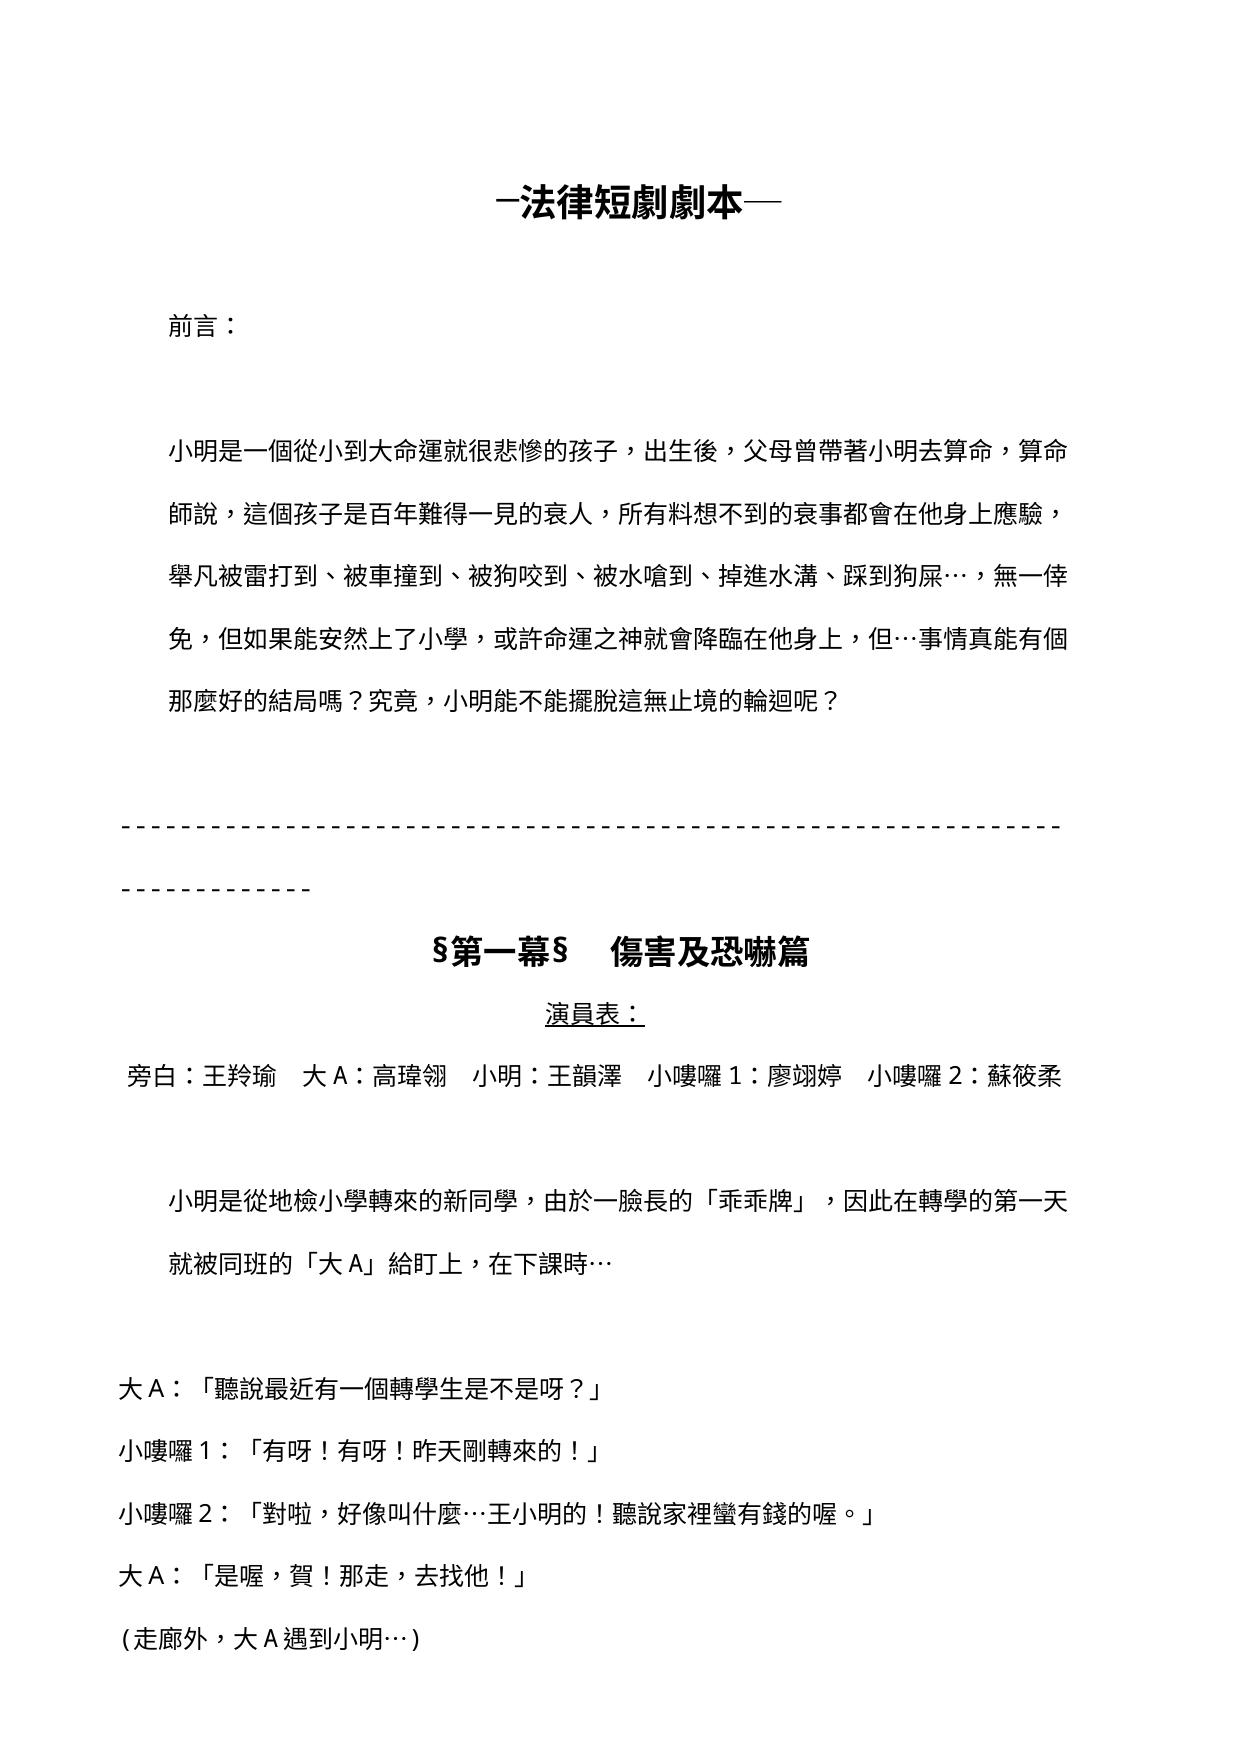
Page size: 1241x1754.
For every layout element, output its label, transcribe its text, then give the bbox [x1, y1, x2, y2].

text 小明是一個從小到大命運就很悲慘的孩子，出生後，父母曾帶著小明去算命，算命師說，這個孩子是百年難得一見的衰人，所有料想不到的衰事都會在他身上應驗，舉凡被雷打到、被車撞到、被狗咬到、被水嗆到、掉進水溝、踩到狗屎…，無一倖免，但如果能安然上了小學，或許命運之神就會降臨在他身上，但…事情真能有個那麼好的結局嗎？究竟，小明能不能擺脫這無止境的輪迴呢？ [168, 408, 1072, 721]
text ─法律短劇劇本─ [118, 158, 984, 221]
text 大A：「聽說最近有一個轉學生是不是呀？」 [118, 1346, 1072, 1408]
text 小嘍囉1：「有呀！有呀！昨天剛轉來的！」 [118, 1408, 1072, 1471]
text 前言： [168, 283, 1072, 346]
text ---------------------------------------------------------------------------- [118, 783, 1072, 908]
text 演員表： [118, 971, 1072, 1033]
text 旁白：王羚瑜 大A：高瑋翎 小明：王韻澤 小嘍囉1：廖翊婷 小嘍囉2：蘇筱柔 [118, 1033, 1072, 1096]
text 小明是從地檢小學轉來的新同學，由於一臉長的「乖乖牌」，因此在轉學的第一天就被同班的「大A」給盯上，在下課時… [168, 1158, 1072, 1283]
text §第一幕§ 傷害及恐嚇篇 [168, 908, 1072, 971]
text 大A：「是喔，賀！那走，去找他！」 [118, 1533, 1072, 1596]
text 小嘍囉2：「對啦，好像叫什麼…王小明的！聽說家裡蠻有錢的喔。」 [118, 1471, 1072, 1533]
text (走廊外，大A遇到小明…) [118, 1596, 1072, 1658]
